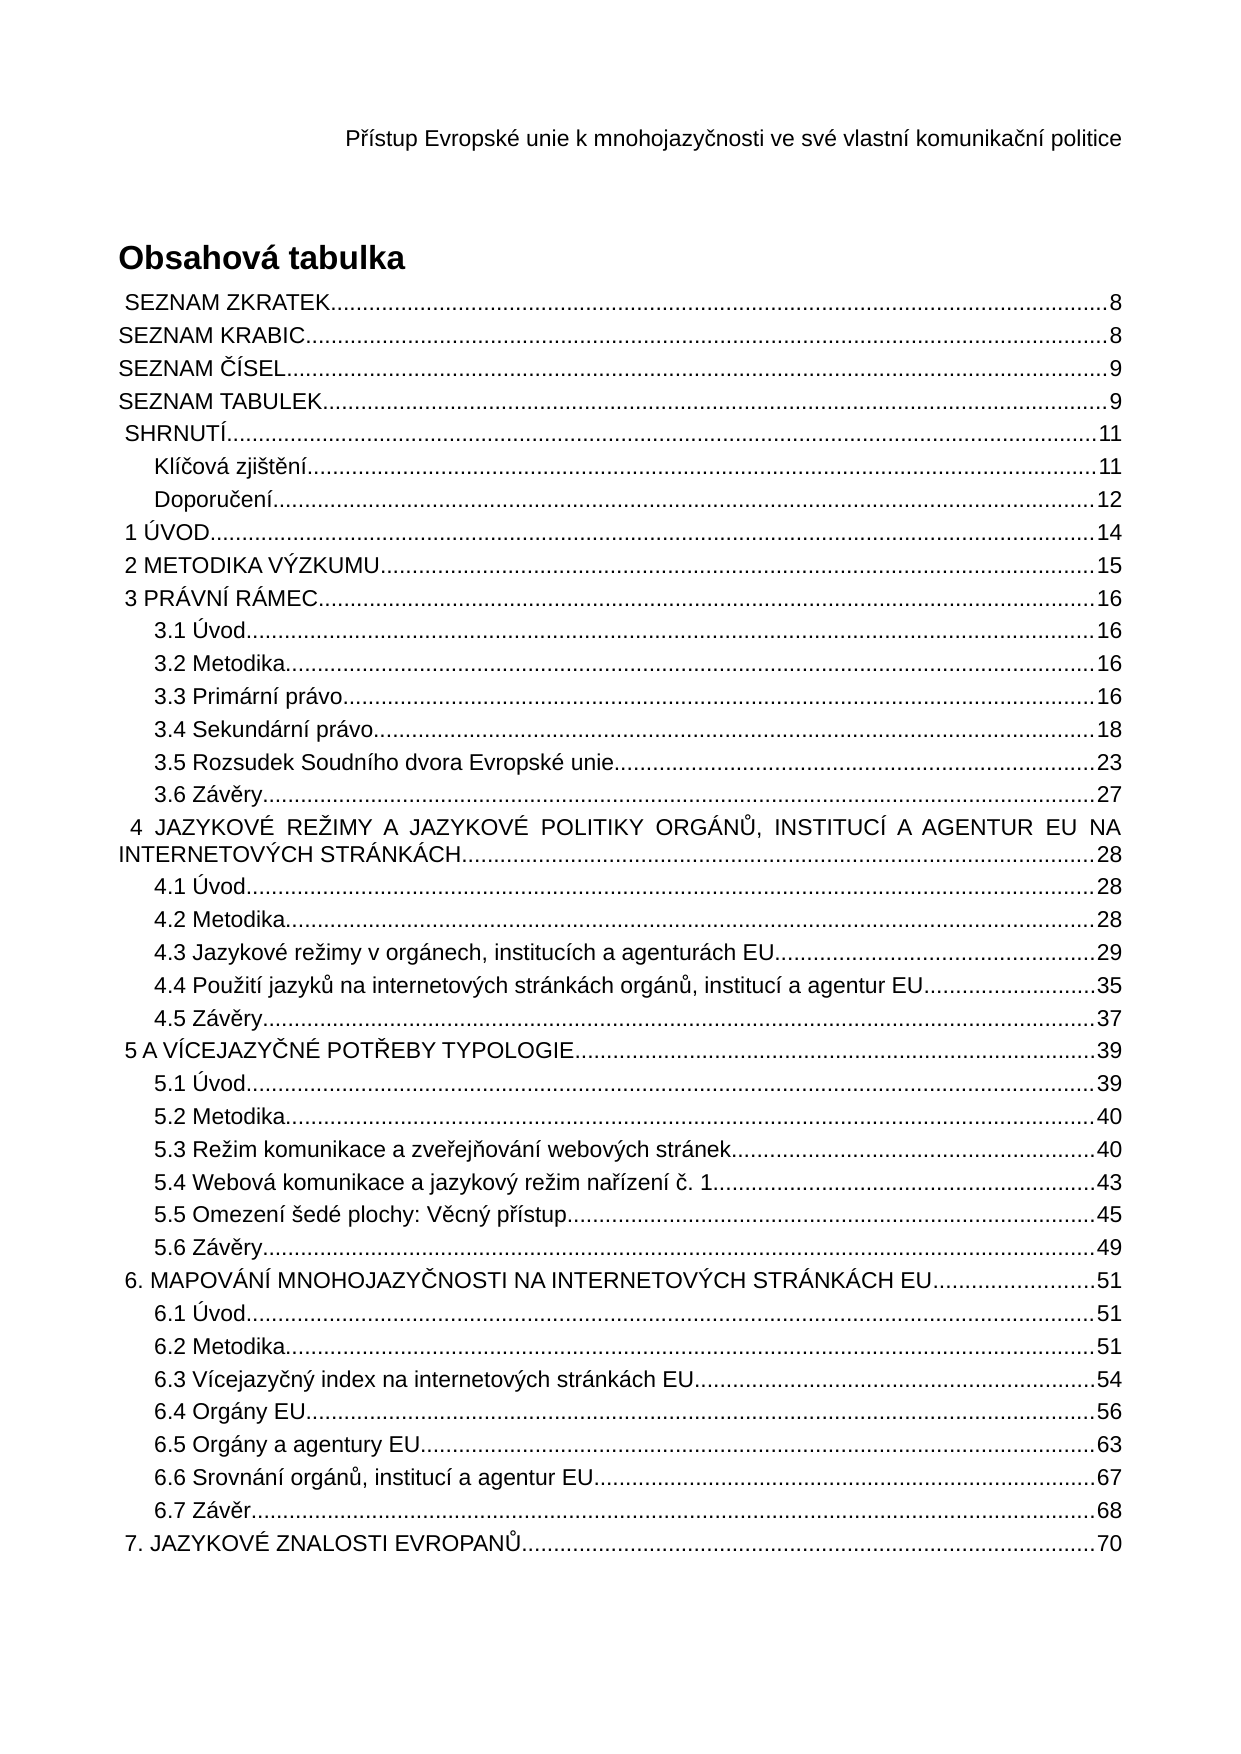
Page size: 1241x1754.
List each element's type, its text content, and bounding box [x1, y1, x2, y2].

text SEZNAM TABULEK 9 [118, 388, 1122, 414]
text ​ 3.5 Rozsudek Soudního dvora Evropské unie 23 [148, 748, 1122, 775]
text ​ 5.3 Režim komunikace a zveřejňování webových stránek 40 [148, 1136, 1122, 1162]
text ​ 5.2 Metodika 40 [148, 1103, 1122, 1129]
text ​ 5.5 Omezení šedé plochy: Věcný přístup 45 [148, 1201, 1122, 1228]
text ​ Klíčová zjištění 11 [148, 453, 1122, 479]
text ​ 4.2 Metodika 28 [148, 906, 1122, 932]
text ​ SHRNUTÍ 11 [118, 420, 1122, 447]
text ​ 6.5 Orgány a agentury EU 63 [148, 1431, 1122, 1457]
text ​ 3.6 Závěry 27 [148, 781, 1122, 808]
text ​ 4 JAZYKOVÉ REŽIMY A JAZYKOVÉ POLITIKY ORGÁNŮ, INSTITUCÍ A AGENTUR EU NA INTERNETOVÝCH STRÁNKÁCH 28 [118, 814, 1122, 867]
text ​ 6. MAPOVÁNÍ MNOHOJAZYČNOSTI NA INTERNETOVÝCH STRÁNKÁCH EU 51 [118, 1267, 1122, 1293]
text ​ 6.2 Metodika 51 [148, 1333, 1122, 1359]
text ​ 6.6 Srovnání orgánů, institucí a agentur EU 67 [148, 1464, 1122, 1490]
text ​ 4.5 Závěry 37 [148, 1004, 1122, 1031]
text ​ 7. JAZYKOVÉ ZNALOSTI EVROPANŮ 70 [118, 1529, 1122, 1556]
text ​ 4.1 Úvod 28 [148, 873, 1122, 900]
text ​ 5.6 Závěry 49 [148, 1234, 1122, 1261]
text SEZNAM KRABIC 8 [118, 322, 1122, 348]
text ​ SEZNAM ZKRATEK 8 [118, 289, 1122, 316]
text ​ 3.4 Sekundární právo 18 [148, 716, 1122, 742]
text ​ Doporučení 12 [148, 486, 1122, 512]
text ​ 4.3 Jazykové režimy v orgánech, institucích a agenturách EU 29 [148, 939, 1122, 965]
text ​ 6.4 Orgány EU 56 [148, 1398, 1122, 1425]
text ​ 5 A VÍCEJAZYČNÉ POTŘEBY TYPOLOGIE 39 [118, 1037, 1122, 1064]
text ​ 5.1 Úvod 39 [148, 1070, 1122, 1097]
subtitle Obsahová tabulka [118, 238, 1122, 277]
text ​ 5.4 Webová komunikace a jazykový režim nařízení č. 1 43 [148, 1169, 1122, 1195]
text ​ 6.3 Vícejazyčný index na internetových stránkách EU 54 [148, 1366, 1122, 1392]
text ​ 6.7 Závěr 68 [148, 1497, 1122, 1523]
text ​ 6.1 Úvod 51 [148, 1300, 1122, 1326]
text ​ 3.2 Metodika 16 [148, 650, 1122, 676]
text ​ 3 PRÁVNÍ RÁMEC 16 [118, 584, 1122, 611]
text ​ 3.1 Úvod 16 [148, 617, 1122, 644]
text SEZNAM ČÍSEL 9 [118, 355, 1122, 381]
text ​ 3.3 Primární právo 16 [148, 683, 1122, 709]
text ​ 4.4 Použití jazyků na internetových stránkách orgánů, institucí a agentur EU 35 [148, 972, 1122, 998]
text ​ 2 METODIKA VÝZKUMU 15 [118, 552, 1122, 578]
text ​ 1 ÚVOD 14 [118, 519, 1122, 545]
